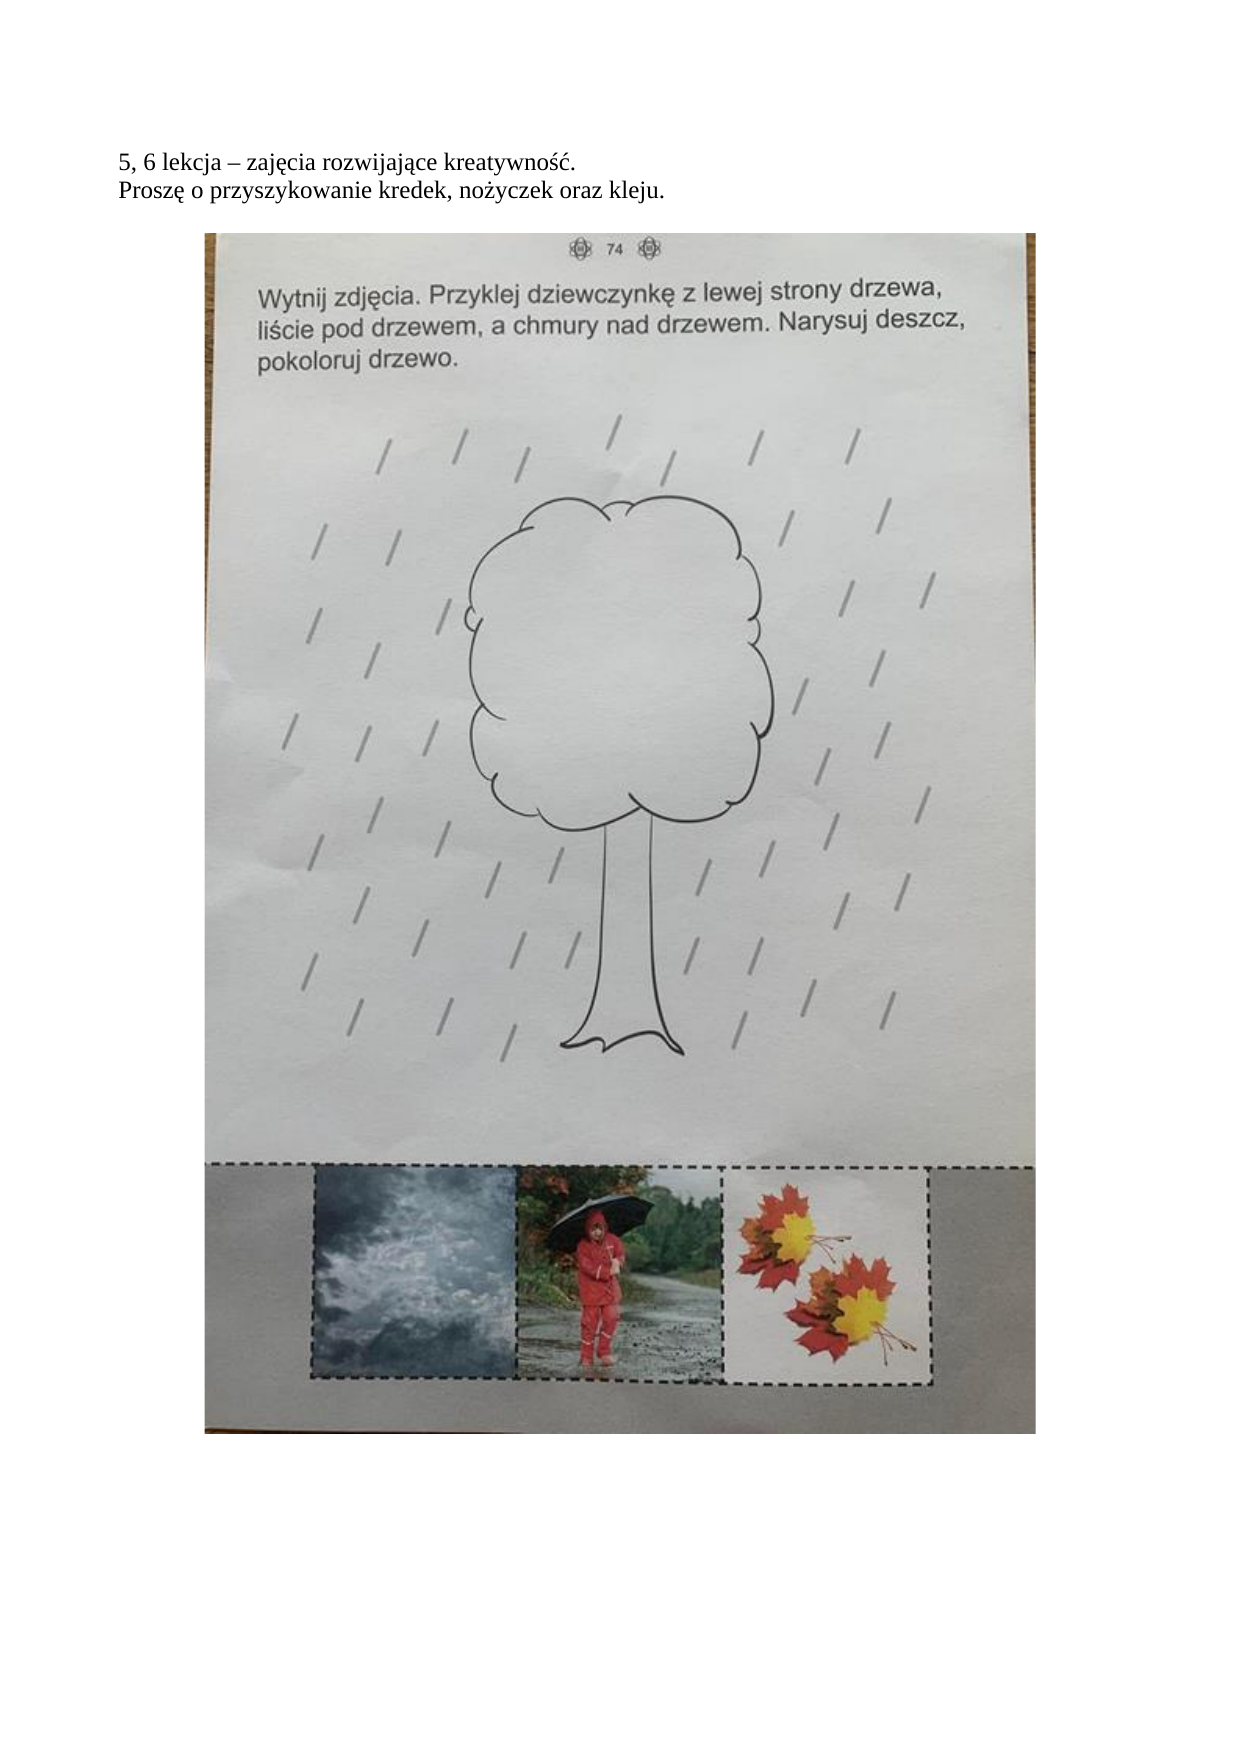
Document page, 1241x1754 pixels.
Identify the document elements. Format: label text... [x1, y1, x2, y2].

text 5, 6 lekcja – zajęcia rozwijające kreatywność. [118, 147, 1122, 176]
picture [204, 233, 1036, 1434]
text Proszę o przyszykowanie kredek, nożyczek oraz kleju. [118, 176, 1122, 204]
